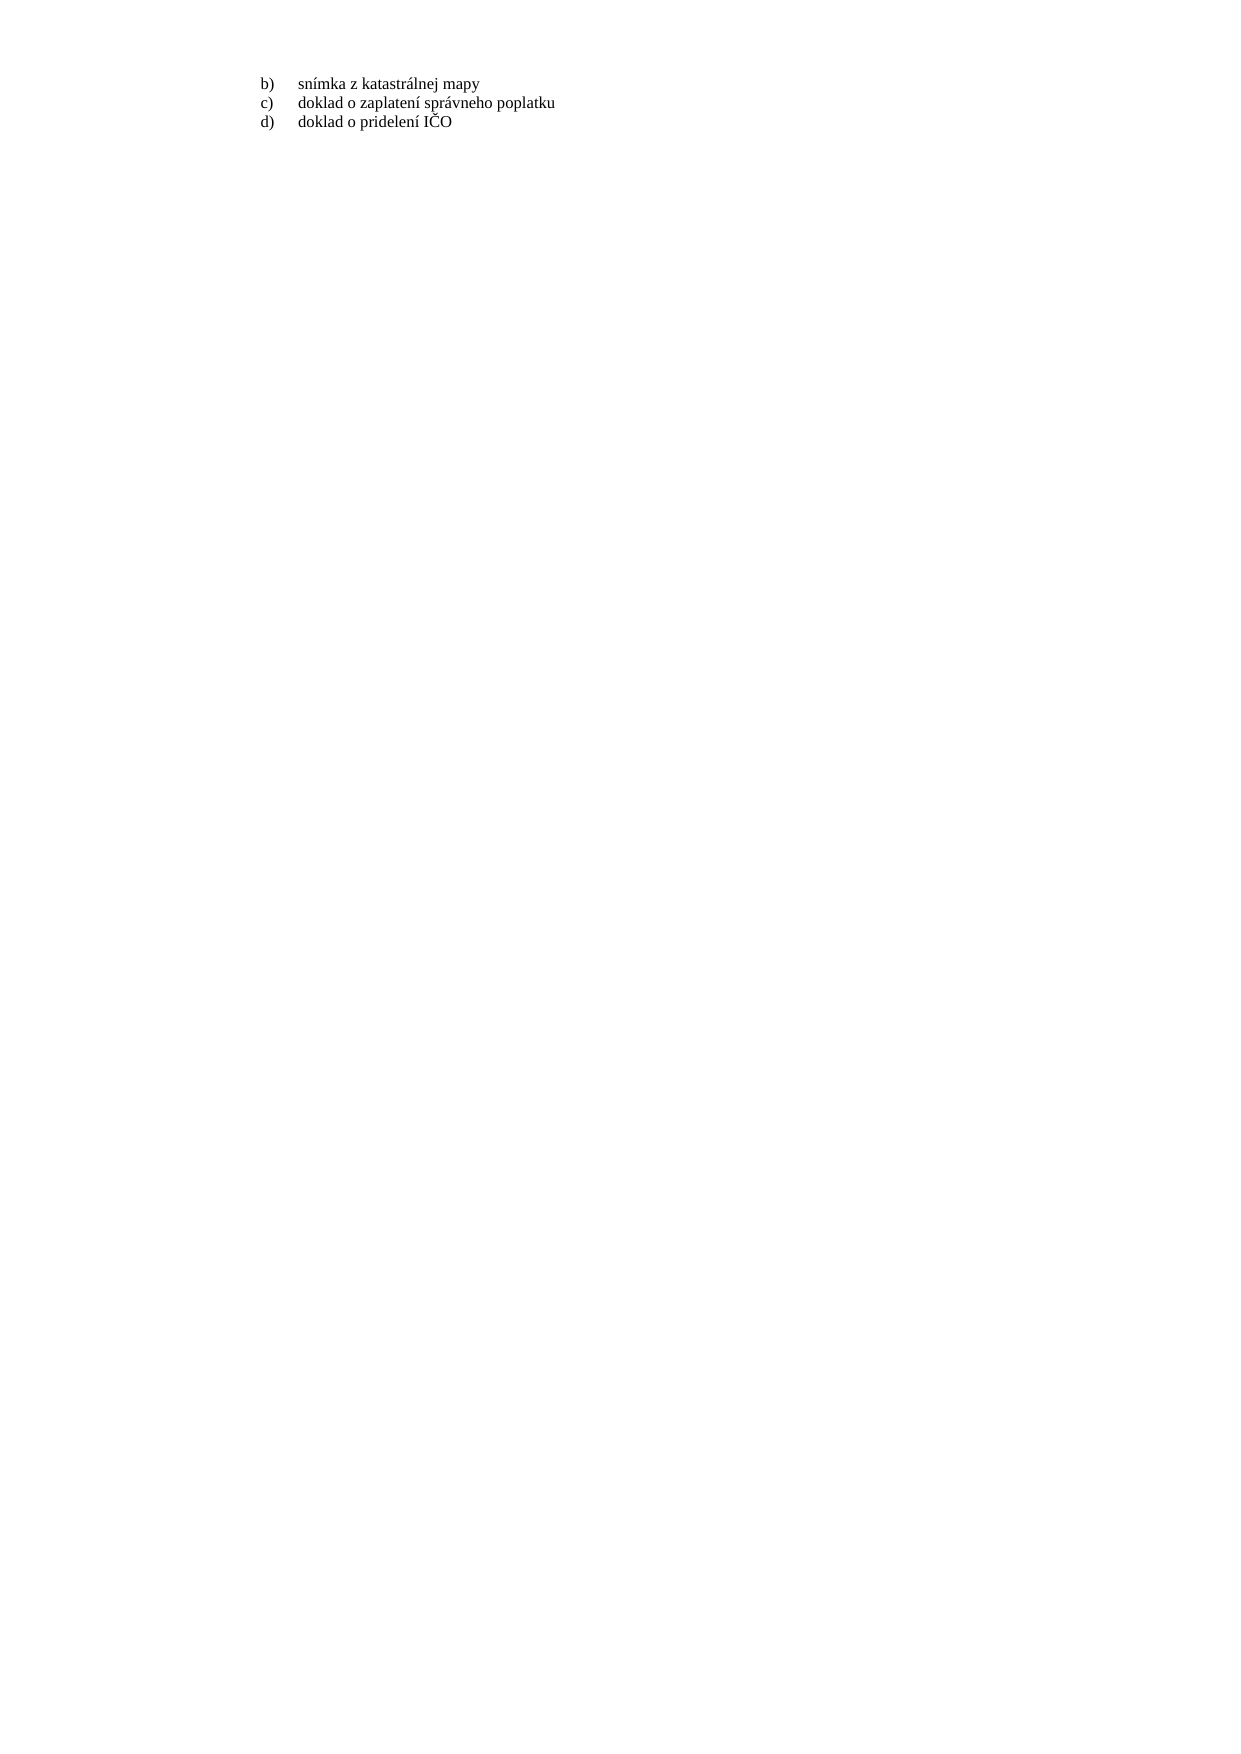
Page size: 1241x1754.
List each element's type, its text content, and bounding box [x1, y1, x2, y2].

list doklad o zaplatení správneho poplatku [260, 93, 1095, 112]
list snímka z katastrálnej mapy [260, 74, 1095, 93]
list doklad o pridelení IČO [260, 112, 1095, 131]
